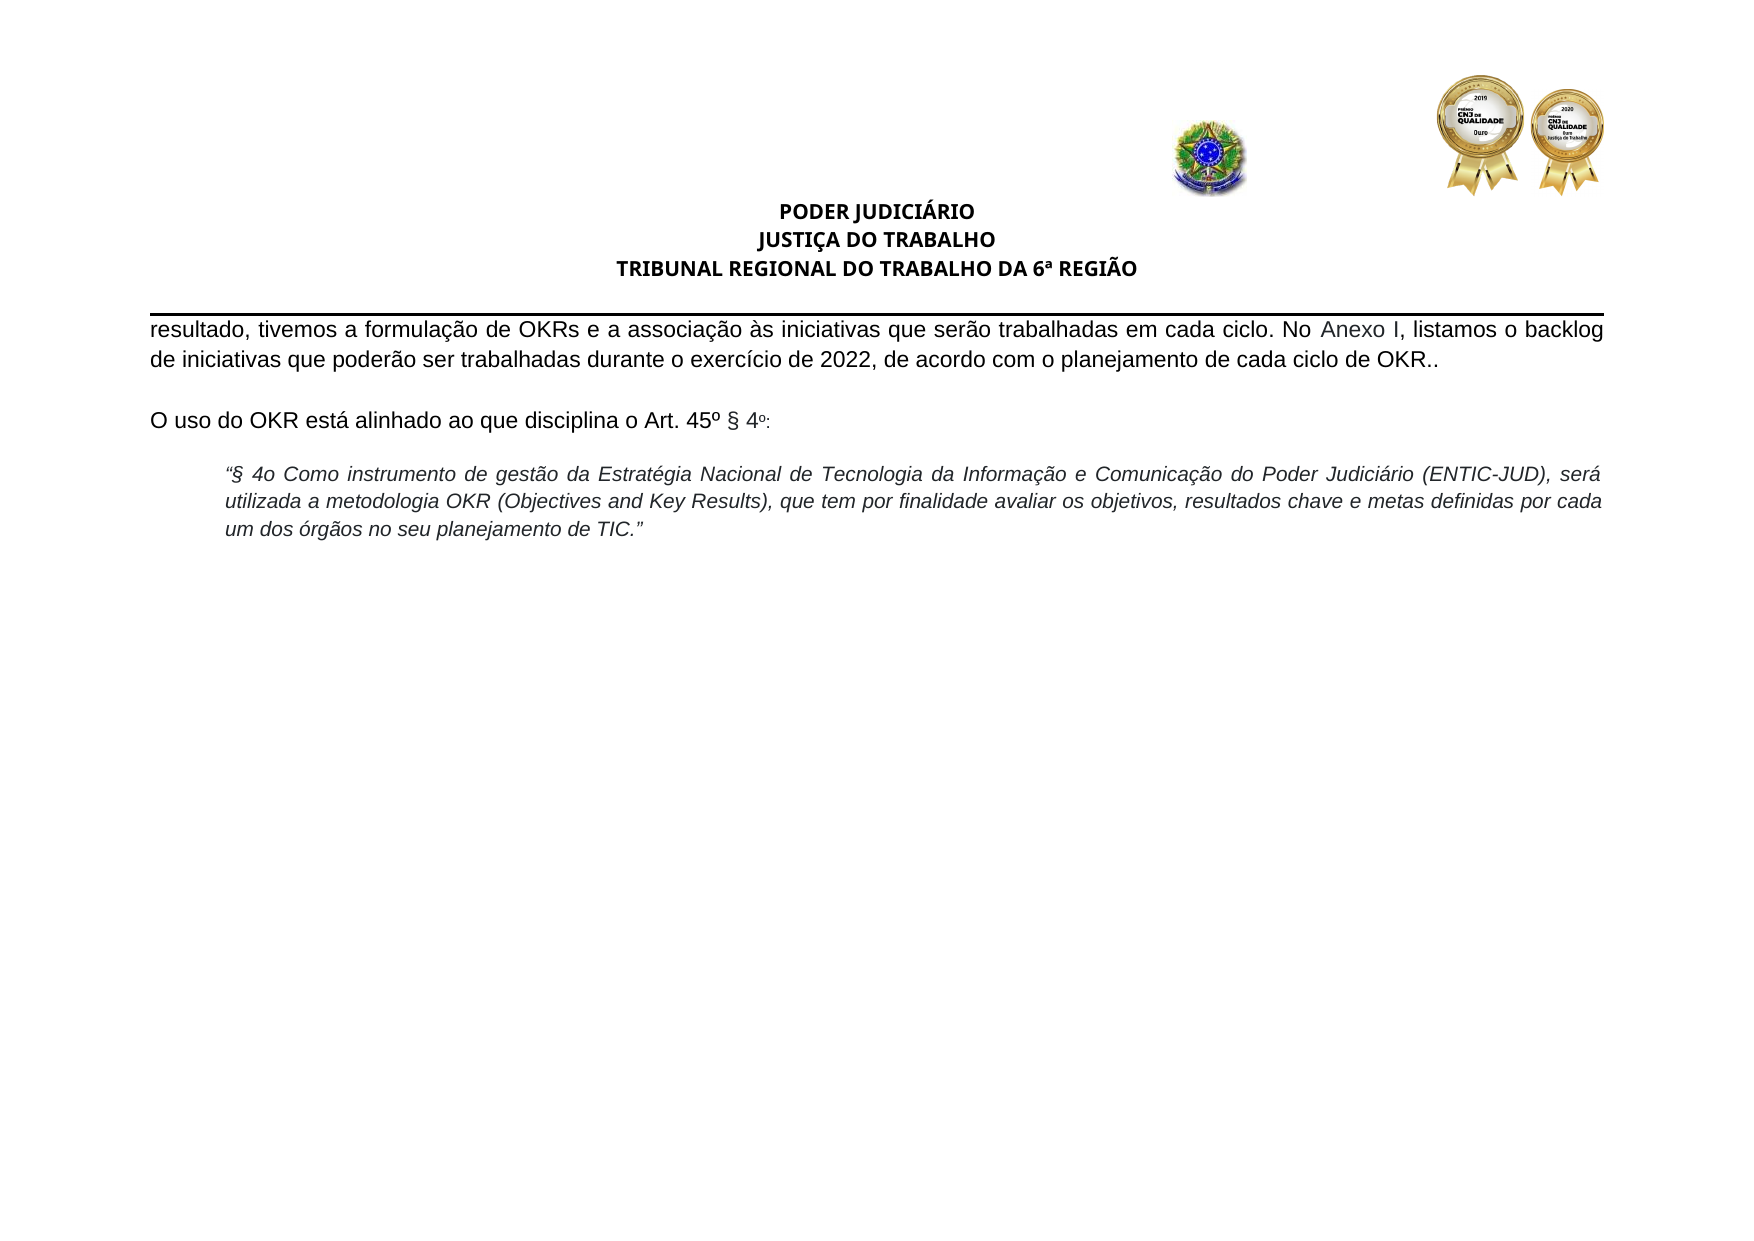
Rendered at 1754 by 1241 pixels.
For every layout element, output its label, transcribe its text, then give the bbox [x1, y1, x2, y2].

text O uso do OKR está alinhado ao que disciplina o Art. 45º § 4º: [150, 407, 1604, 433]
text resultado, tivemos a formulação de OKRs e a associação às iniciativas que serão trabalhadas em cada ciclo. No Anexo I, listamos o backlog de iniciativas que poderão ser trabalhadas durante o exercício de 2022, de acordo com o planejamento de cada ciclo de OKR.. [150, 316, 1604, 372]
picture [1530, 89, 1604, 197]
picture [1436, 75, 1525, 197]
picture [1172, 120, 1248, 197]
text “§ 4o Como instrumento de gestão da Estratégia Nacional de Tecnologia da Informação e Comunicação do Poder Judiciário (ENTIC-JUD), será utilizada a metodologia OKR (Objectives and Key Results), que tem por finalidade avaliar os objetivos, resultados chave e metas definidas por cada um dos órgãos no seu planejamento de TIC.” [225, 462, 1604, 541]
